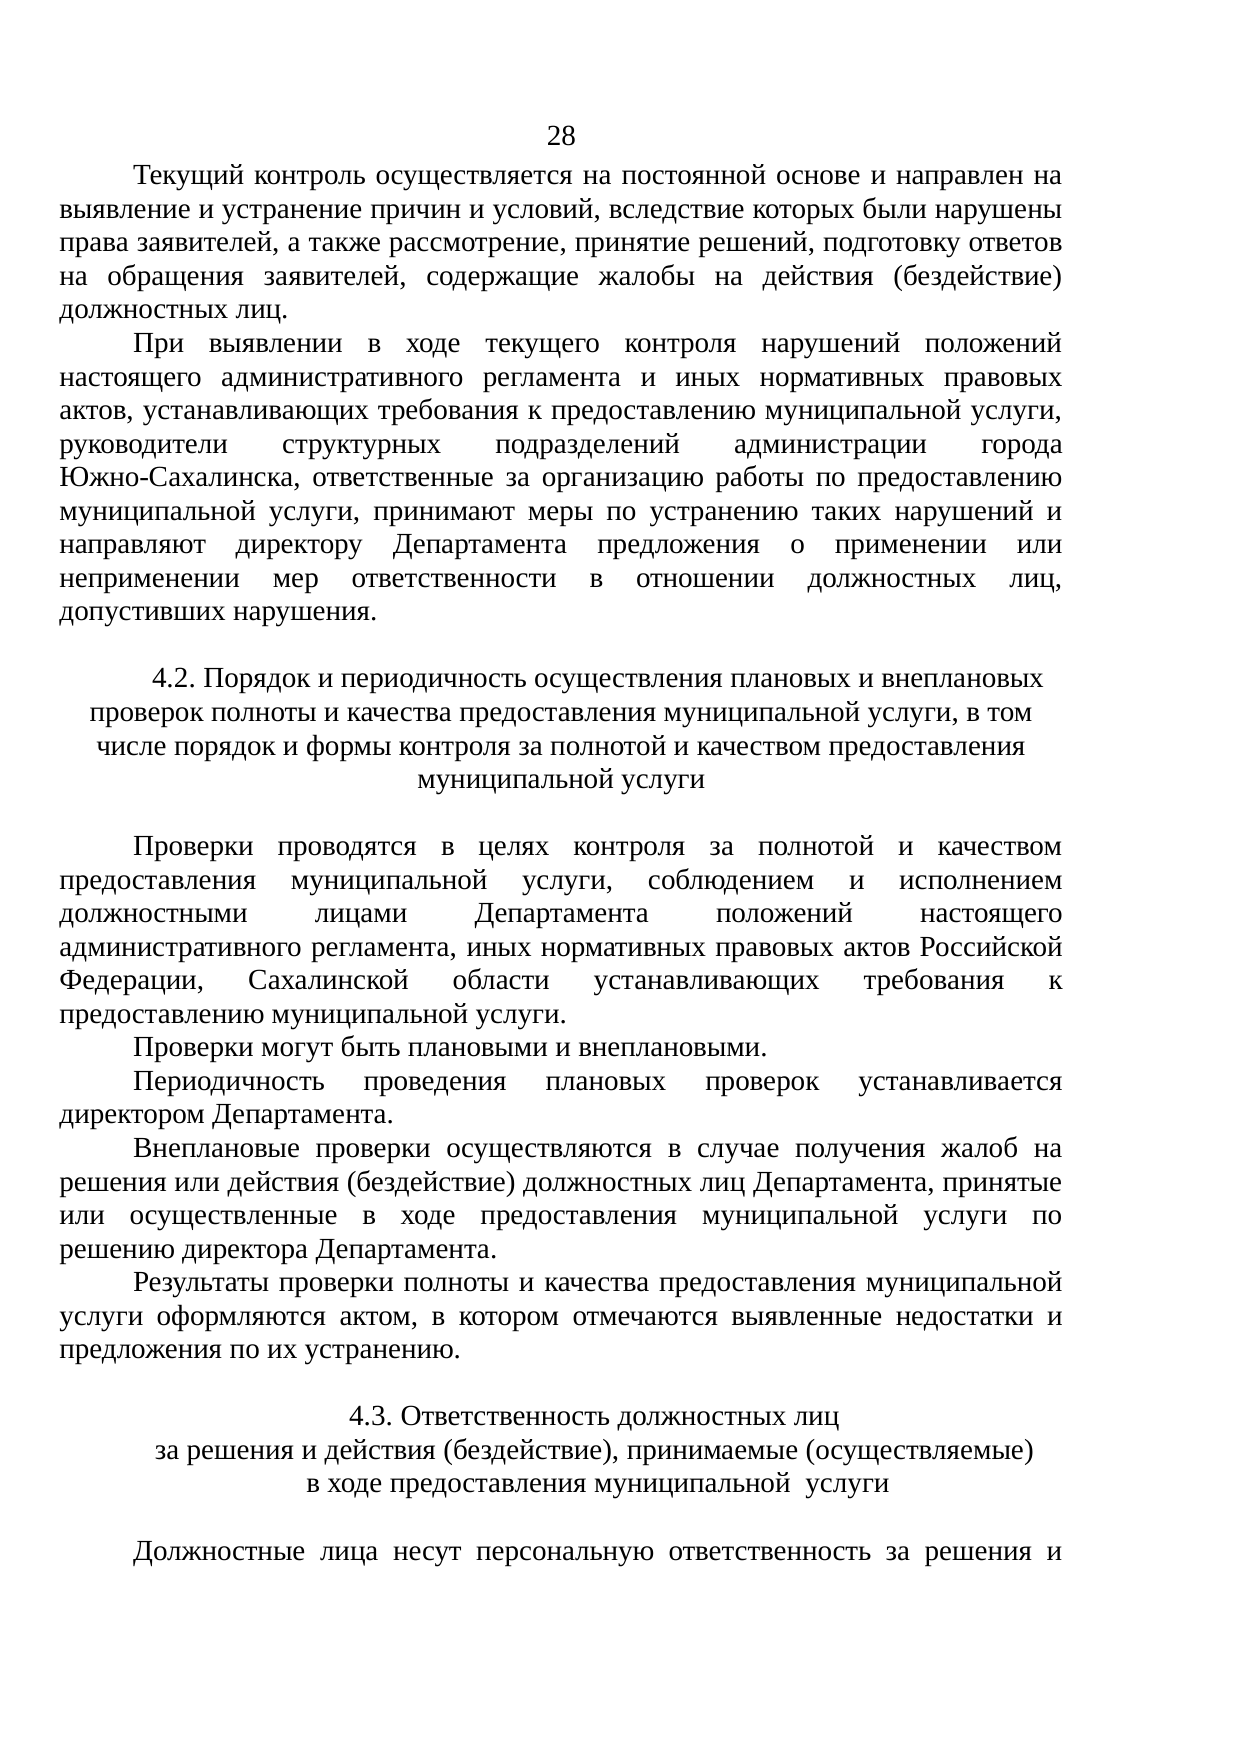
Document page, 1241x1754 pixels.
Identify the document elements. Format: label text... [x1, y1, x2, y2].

text 4.2. Порядок и периодичность осуществления плановых и внеплановых проверок полноты и качества предоставления муниципальной услуги, в том числе порядок и формы контроля за полнотой и качеством предоставления муниципальной услуги [59, 661, 1063, 795]
text 4.3. Ответственность должностных лиц [59, 1399, 1063, 1432]
text в ходе предоставления муниципальной услуги [59, 1466, 1063, 1499]
text Текущий контроль осуществляется на постоянной основе и направлен на выявление и устранение причин и условий, вследствие которых были нарушены права заявителей, а также рассмотрение, принятие решений, подготовку ответов на обращения заявителей, содержащие жалобы на действия (бездействие) должностных лиц. [59, 158, 1063, 325]
text При выявлении в ходе текущего контроля нарушений положений настоящего административного регламента и иных нормативных правовых актов, устанавливающих требования к предоставлению муниципальной услуги, руководители структурных подразделений администрации города Южно-Сахалинска, ответственные за организацию работы по предоставлению муниципальной услуги, принимают меры по устранению таких нарушений и направляют директору Департамента предложения о применении или неприменении мер ответственности в отношении должностных лиц, допустивших нарушения. [59, 325, 1063, 627]
text Должностные лица несут персональную ответственность за решения и [59, 1533, 1063, 1566]
text Результаты проверки полноты и качества предоставления муниципальной услуги оформляются актом, в котором отмечаются выявленные недостатки и предложения по их устранению. [59, 1264, 1063, 1365]
text за решения и действия (бездействие), принимаемые (осуществляемые) [59, 1432, 1063, 1466]
text Внеплановые проверки осуществляются в случае получения жалоб на решения или действия (бездействие) должностных лиц Департамента, принятые или осуществленные в ходе предоставления муниципальной услуги по решению директора Департамента. [59, 1130, 1063, 1264]
text Проверки проводятся в целях контроля за полнотой и качеством предоставления муниципальной услуги, соблюдением и исполнением должностными лицами Департамента положений настоящего административного регламента, иных нормативных правовых актов Российской Федерации, Сахалинской области устанавливающих требования к предоставлению муниципальной услуги. [59, 828, 1063, 1030]
text Периодичность проведения плановых проверок устанавливается директором Департамента. [59, 1063, 1063, 1130]
text Проверки могут быть плановыми и внеплановыми. [59, 1030, 1063, 1063]
